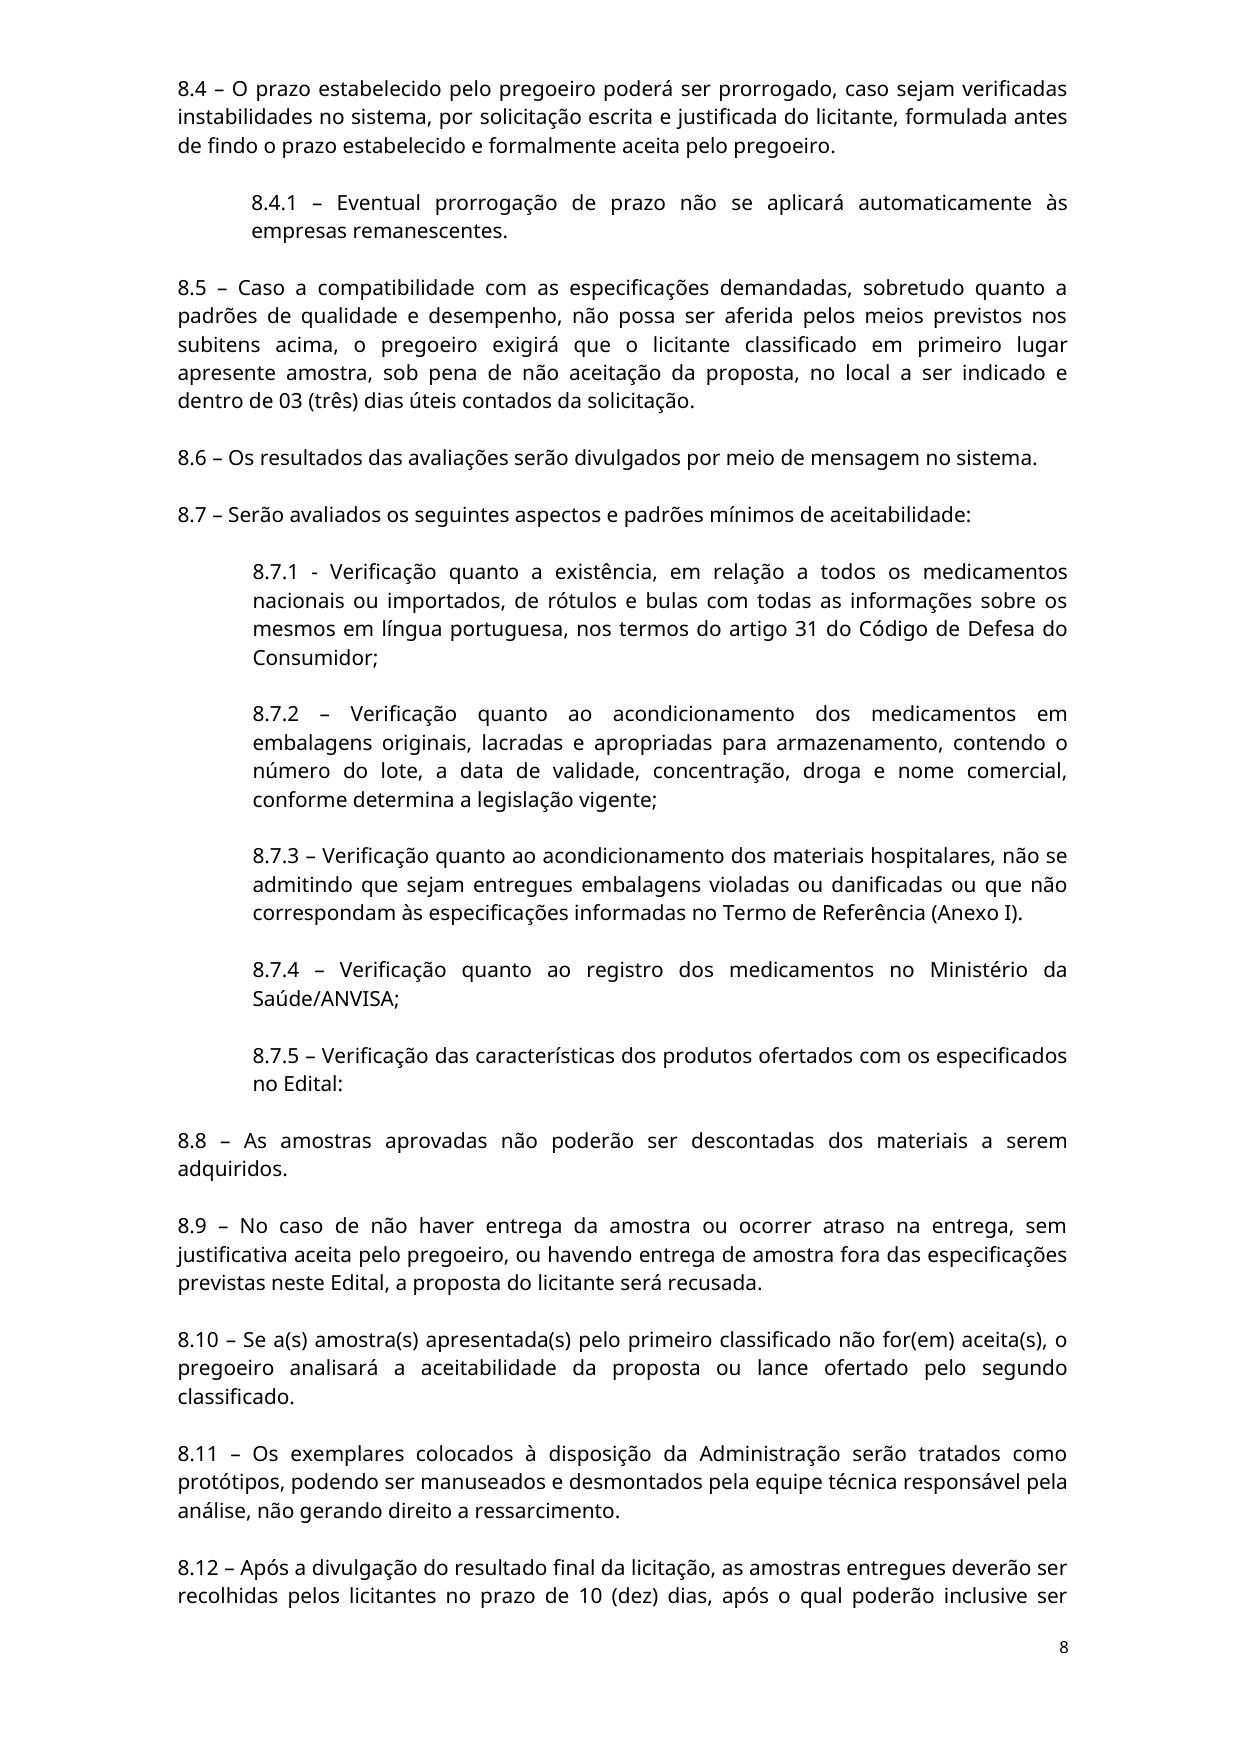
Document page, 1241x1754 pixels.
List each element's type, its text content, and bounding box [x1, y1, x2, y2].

text 8.6 – Os resultados das avaliações serão divulgados por meio de mensagem no sistema. [177, 443, 1069, 472]
text 8.7.2 – Verificação quanto ao acondicionamento dos medicamentos em embalagens originais, lacradas e apropriadas para armazenamento, contendo o número do lote, a data de validade, concentração, droga e nome comercial, conforme determina a legislação vigente; [252, 699, 1069, 813]
text 8.12 – Após a divulgação do resultado final da licitação, as amostras entregues deverão ser recolhidas pelos licitantes no prazo de 10 (dez) dias, após o qual poderão inclusive ser [177, 1553, 1069, 1609]
list 8.10 – Se a(s) amostra(s) apresentada(s) pelo primeiro classificado não for(em) aceita(s), o pregoeiro analisará a aceitabilidade da proposta ou lance ofertado pelo segundo classificado. [177, 1325, 1069, 1410]
text 8.4 – O prazo estabelecido pelo pregoeiro poderá ser prorrogado, caso sejam verificadas instabilidades no sistema, por solicitação escrita e justificada do licitante, formulada antes de findo o prazo estabelecido e formalmente aceita pelo pregoeiro. [177, 74, 1069, 159]
list 8.9 – No caso de não haver entrega da amostra ou ocorrer atraso na entrega, sem justificativa aceita pelo pregoeiro, ou havendo entrega de amostra fora das especificações previstas neste Edital, a proposta do licitante será recusada. [177, 1211, 1069, 1297]
text 8.7 – Serão avaliados os seguintes aspectos e padrões mínimos de aceitabilidade: [177, 500, 1069, 529]
text 8.8 – As amostras aprovadas não poderão ser descontadas dos materiais a serem adquiridos. [177, 1126, 1069, 1183]
text 8.7.1 - Verificação quanto a existência, em relação a todos os medicamentos nacionais ou importados, de rótulos e bulas com todas as informações sobre os mesmos em língua portuguesa, nos termos do artigo 31 do Código de Defesa do Consumidor; [252, 557, 1069, 671]
text 8.4.1 – Eventual prorrogação de prazo não se aplicará automaticamente às empresas remanescentes. [251, 188, 1069, 244]
text 8.7.3 – Verificação quanto ao acondicionamento dos materiais hospitalares, não se admitindo que sejam entregues embalagens violadas ou danificadas ou que não correspondam às especificações informadas no Termo de Referência (Anexo I). [252, 842, 1069, 927]
text 8.11 – Os exemplares colocados à disposição da Administração serão tratados como protótipos, podendo ser manuseados e desmontados pela equipe técnica responsável pela análise, não gerando direito a ressarcimento. [177, 1439, 1069, 1524]
text 8.7.4 – Verificação quanto ao registro dos medicamentos no Ministério da Saúde/ANVISA; [252, 955, 1069, 1012]
text 8.7.5 – Verificação das características dos produtos ofertados com os especificados no Edital: [252, 1041, 1069, 1098]
list 8.5 – Caso a compatibilidade com as especificações demandadas, sobretudo quanto a padrões de qualidade e desempenho, não possa ser aferida pelos meios previstos nos subitens acima, o pregoeiro exigirá que o licitante classificado em primeiro lugar apresente amostra, sob pena de não aceitação da proposta, no local a ser indicado e dentro de 03 (três) dias úteis contados da solicitação. [177, 273, 1069, 415]
